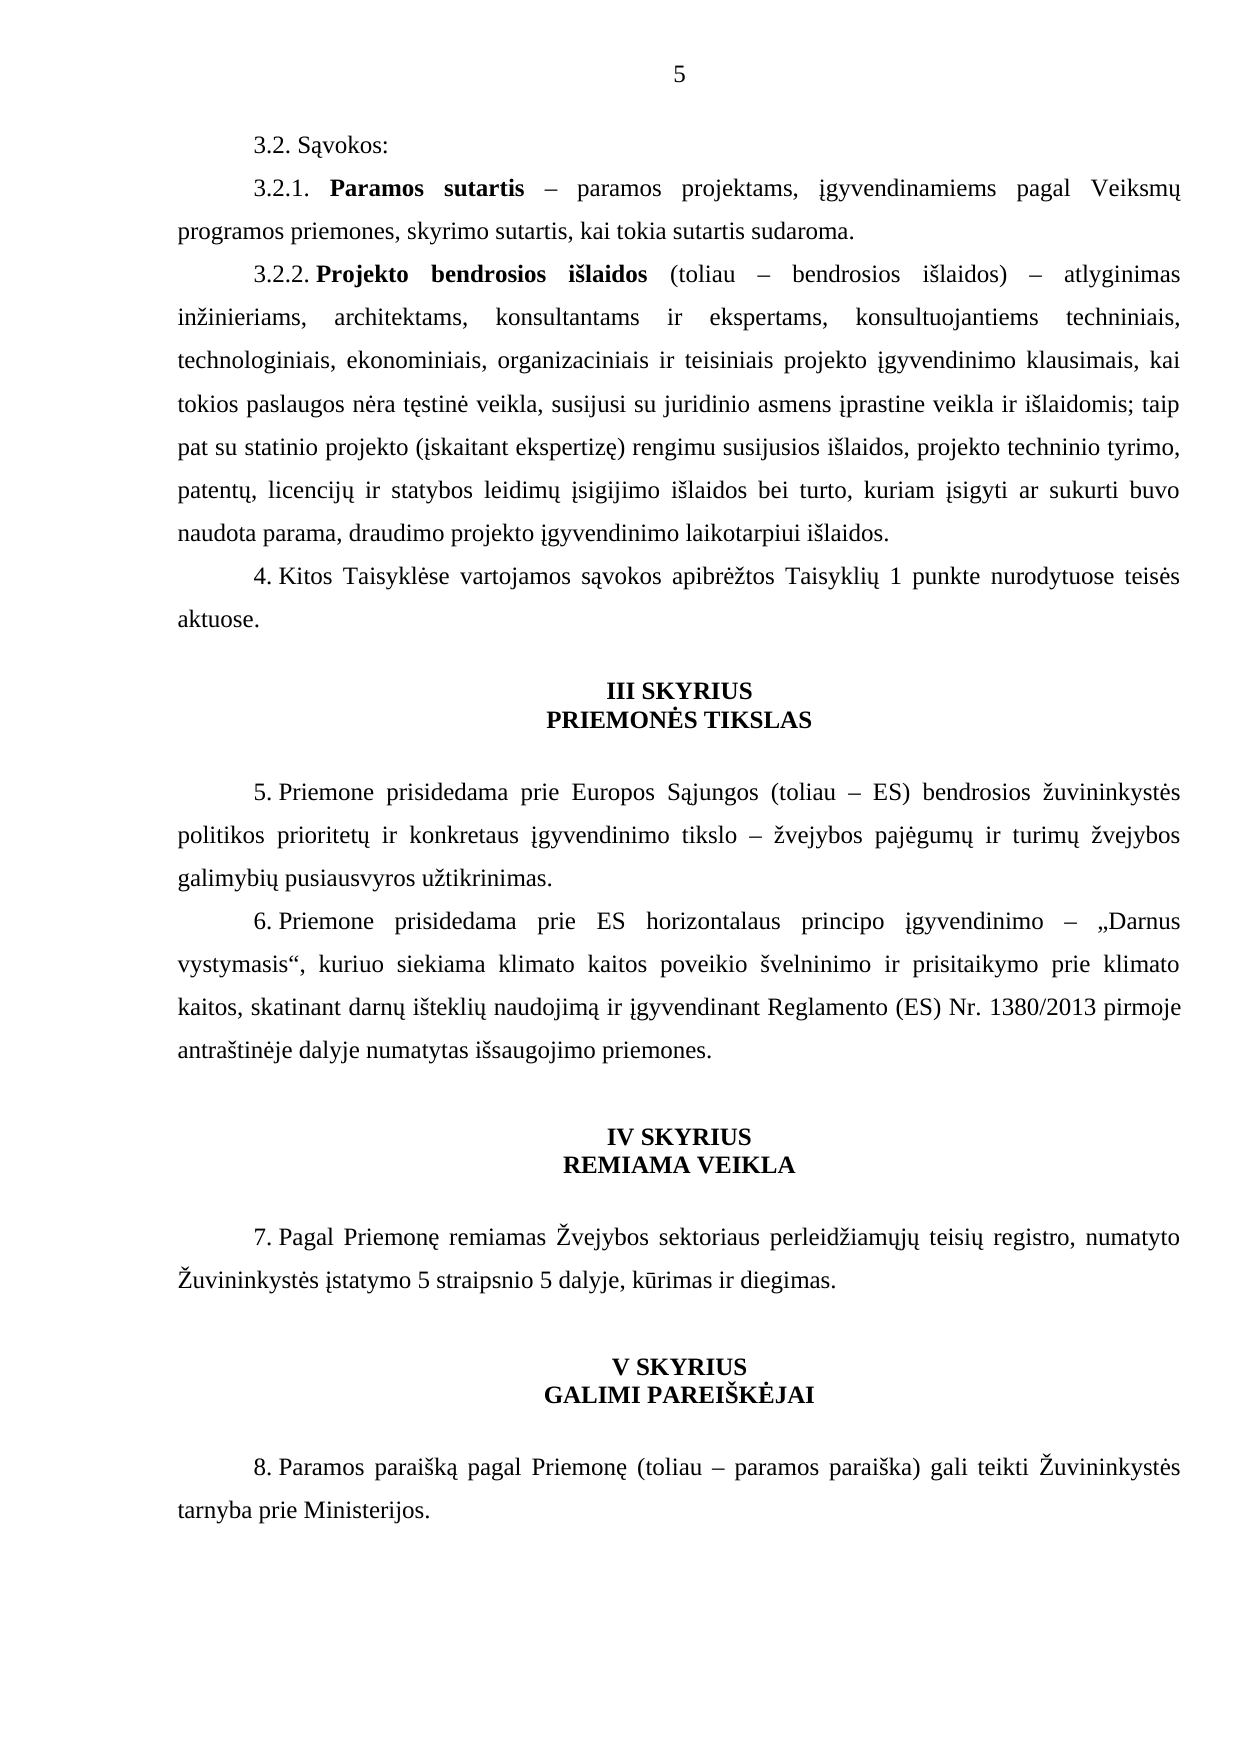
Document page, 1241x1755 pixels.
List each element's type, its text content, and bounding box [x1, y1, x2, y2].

text III SKYRIUS [177, 676, 1181, 705]
text IV SKYRIUS [177, 1122, 1181, 1151]
text REMIAMA VEIKLA [177, 1151, 1181, 1179]
text GALIMI PAREIŠKĖJAI [177, 1381, 1181, 1409]
text 7. Pagal Priemonę remiamas Žvejybos sektoriaus perleidžiamųjų teisių registro, numatyto Žuvininkystės įstatymo 5 straipsnio 5 dalyje, kūrimas ir diegimas. [177, 1222, 1181, 1294]
text 3.2.1. Paramos sutartis – paramos projektams, įgyvendinamiems pagal Veiksmų programos priemones, skyrimo sutartis, kai tokia sutartis sudaroma. [177, 173, 1181, 245]
text 3.2. Sąvokos: [177, 130, 1181, 159]
text 4. Kitos Taisyklėse vartojamos sąvokos apibrėžtos Taisyklių 1 punkte nurodytuose teisės aktuose. [177, 561, 1181, 633]
text PRIEMONĖS TIKSLAS [177, 705, 1181, 734]
text 3.2.2. Projekto bendrosios išlaidos (toliau – bendrosios išlaidos) – atlyginimas inžinieriams, architektams, konsultantams ir ekspertams, konsultuojantiems techniniais, technologiniais, ekonominiais, organizaciniais ir teisiniais projekto įgyvendinimo klausimais, kai tokios paslaugos nėra tęstinė veikla, susijusi su juridinio asmens įprastine veikla ir išlaidomis; taip pat su statinio projekto (įskaitant ekspertizę) rengimu susijusios išlaidos, projekto techninio tyrimo, patentų, licencijų ir statybos leidimų įsigijimo išlaidos bei turto, kuriam įsigyti ar sukurti buvo naudota parama, draudimo projekto įgyvendinimo laikotarpiui išlaidos. [177, 259, 1181, 547]
text 8. Paramos paraišką pagal Priemonę (toliau – paramos paraiška) gali teikti Žuvininkystės tarnyba prie Ministerijos. [177, 1452, 1181, 1524]
text 5. Priemone prisidedama prie Europos Sąjungos (toliau – ES) bendrosios žuvininkystės politikos prioritetų ir konkretaus įgyvendinimo tikslo – žvejybos pajėgumų ir turimų žvejybos galimybių pusiausvyros užtikrinimas. [177, 777, 1181, 892]
text 6. Priemone prisidedama prie ES horizontalaus principo įgyvendinimo – „Darnus vystymasis“, kuriuo siekiama klimato kaitos poveikio švelninimo ir prisitaikymo prie klimato kaitos, skatinant darnų išteklių naudojimą ir įgyvendinant Reglamento (ES) Nr. 1380/2013 pirmoje antraštinėje dalyje numatytas išsaugojimo priemones. [177, 906, 1181, 1064]
text V SKYRIUS [177, 1352, 1181, 1381]
